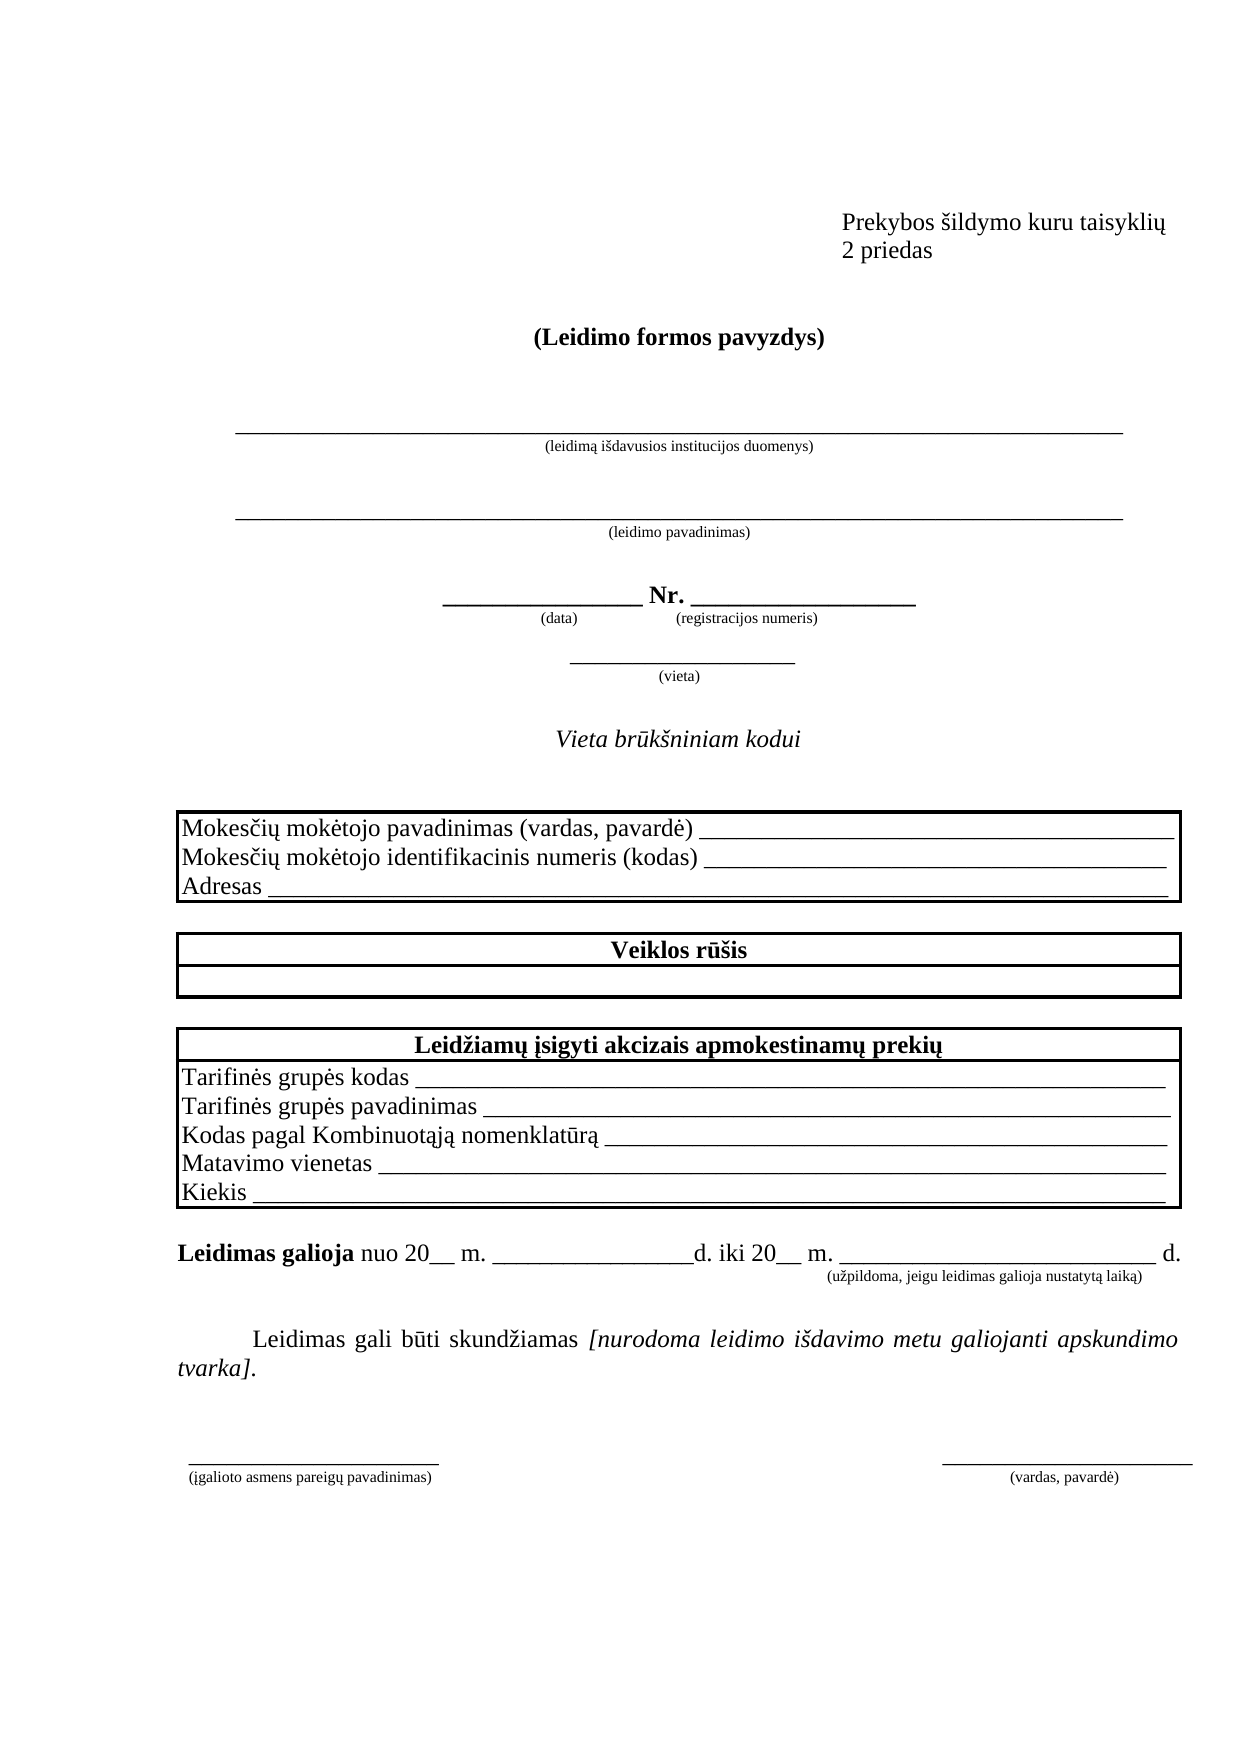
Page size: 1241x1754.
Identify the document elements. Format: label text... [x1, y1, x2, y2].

text 2 priedas [842, 235, 1181, 264]
text (leidimo pavadinimas) [177, 523, 1181, 552]
text Leidimas galioja nuo 20__ m. d. iki 20__ m. d. [177, 1238, 1181, 1267]
text (vieta) [177, 667, 1181, 695]
table_cell (vardas, pavardė) [690, 1468, 1204, 1497]
text Prekybos šildymo kuru taisyklių [842, 207, 1181, 235]
text __________________ [177, 638, 1181, 667]
text _______________________________________________________________________ [177, 494, 1181, 523]
text (Leidimo formos pavyzdys) [177, 322, 1181, 350]
table_header ____________________ [177, 1439, 690, 1468]
text Leidimas gali būti skundžiamas [nurodoma leidimo išdavimo metu galiojanti apskundimo tvarka]. [177, 1324, 1181, 1382]
text (užpildoma, jeigu leidimas galioja nustatytą laiką) [177, 1267, 1181, 1295]
text Vieta brūkšniniam kodui [177, 724, 1181, 753]
table_cell (įgalioto asmens pareigų pavadinimas) [177, 1468, 690, 1497]
text _______________________________________________________________________ [177, 408, 1181, 437]
text ________________ Nr. __________________ [177, 580, 1181, 609]
text (data) (registracijos numeris) [177, 609, 1181, 638]
table_header ____________________ [690, 1439, 1204, 1468]
text (leidimą išdavusios institucijos duomenys) [177, 437, 1181, 465]
